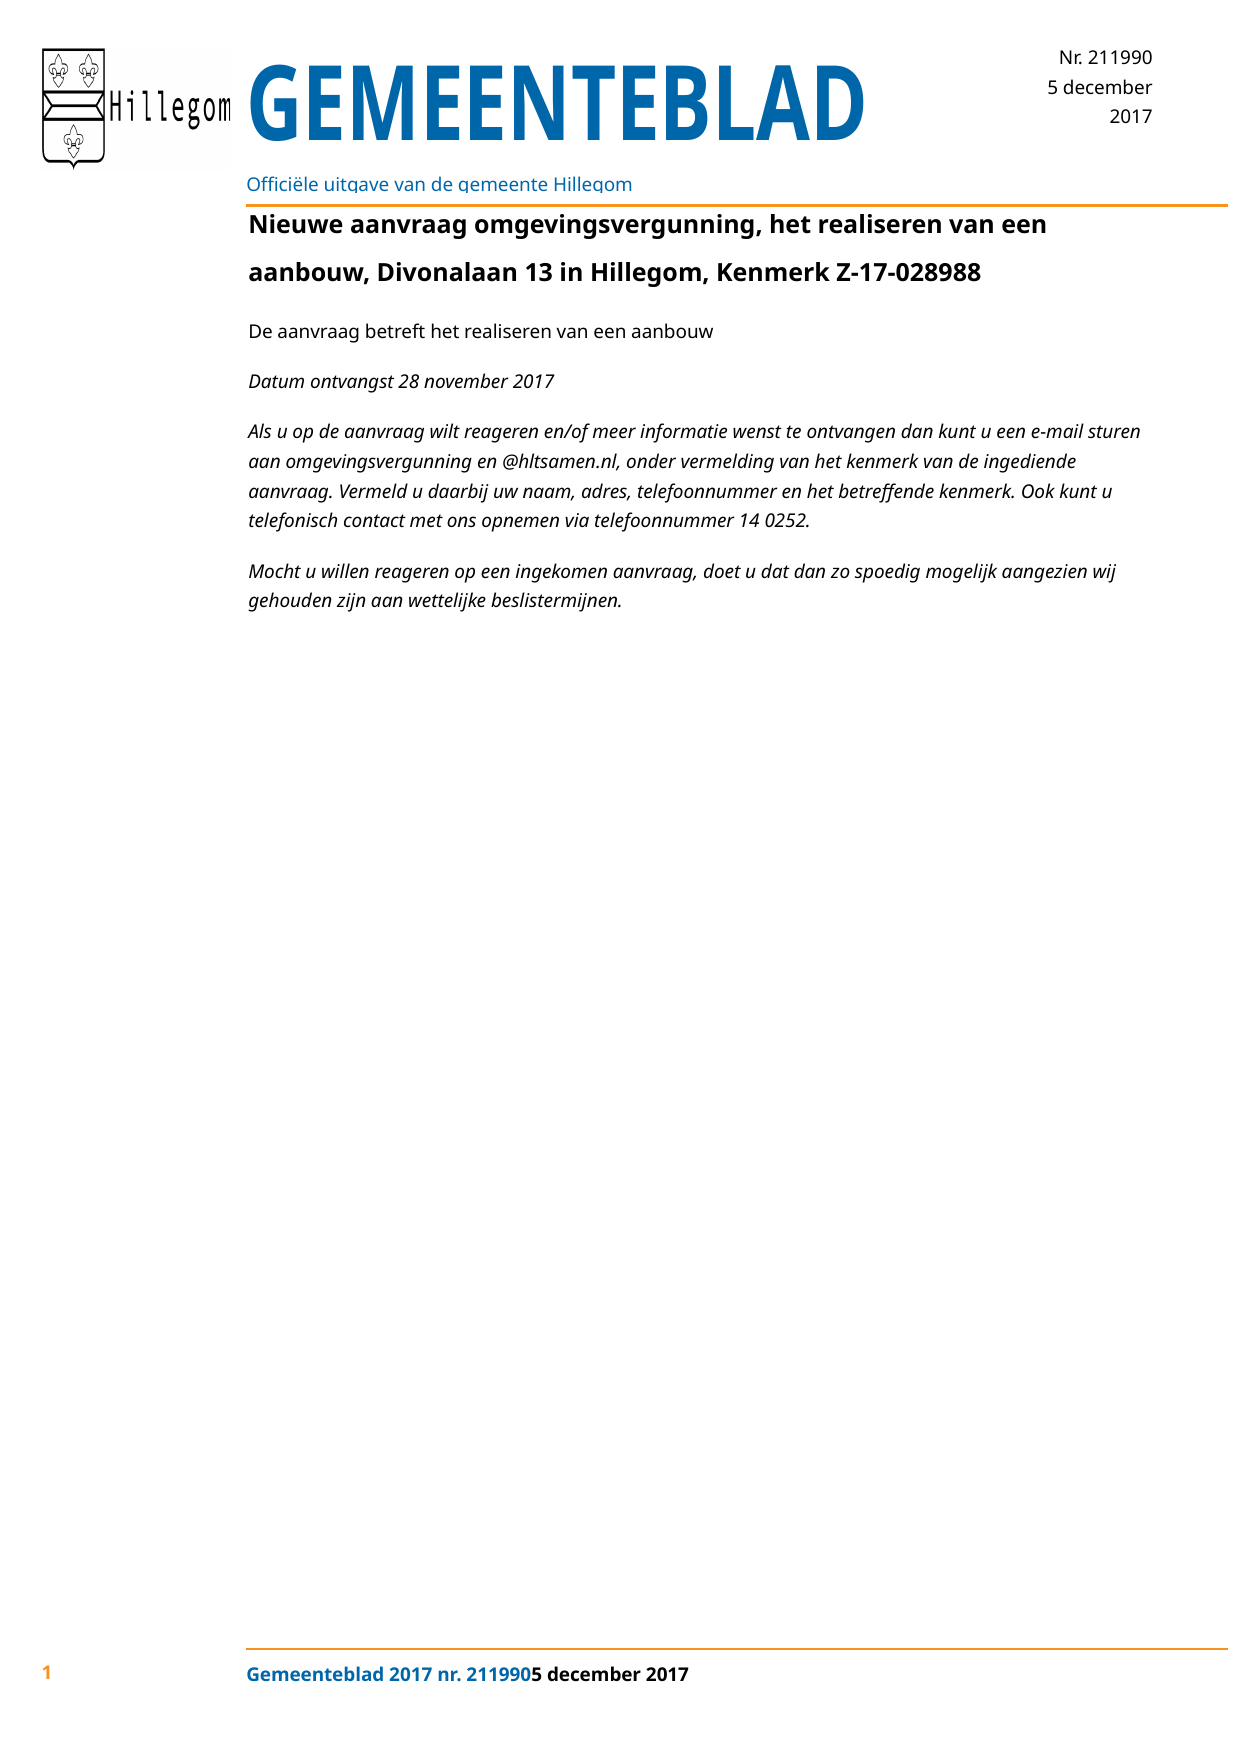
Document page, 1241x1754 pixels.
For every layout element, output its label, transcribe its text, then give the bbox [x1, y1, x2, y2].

picture [41, 47, 231, 172]
text Nieuwe aanvraag omgevingsvergunning, het realiseren van een aanbouw, Divonalaan 13 in Hillegom, Kenmerk Z-17-028988 [248, 207, 1152, 288]
text Datum ontvangst 28 november 2017 [248, 368, 1152, 394]
text Als u op de aanvraag wilt reageren en/of meer informatie wenst te ontvangen dan kunt u een e-mail sturen aan omgevingsvergunning en @hltsamen.nl, onder vermelding van het kenmerk van de ingediende aanvraag. Vermeld u daarbij uw naam, adres, telefoonnummer en het betreffende kenmerk. Ook kunt u telefonisch contact met ons opnemen via telefoonnummer 14 0252. [248, 419, 1152, 533]
text De aanvraag betreft het realiseren van een aanbouw [248, 318, 1152, 344]
text Mocht u willen reageren op een ingekomen aanvraag, doet u dat dan zo spoedig mogelijk aangezien wij gehouden zijn aan wettelijke beslistermijnen. [248, 558, 1152, 613]
